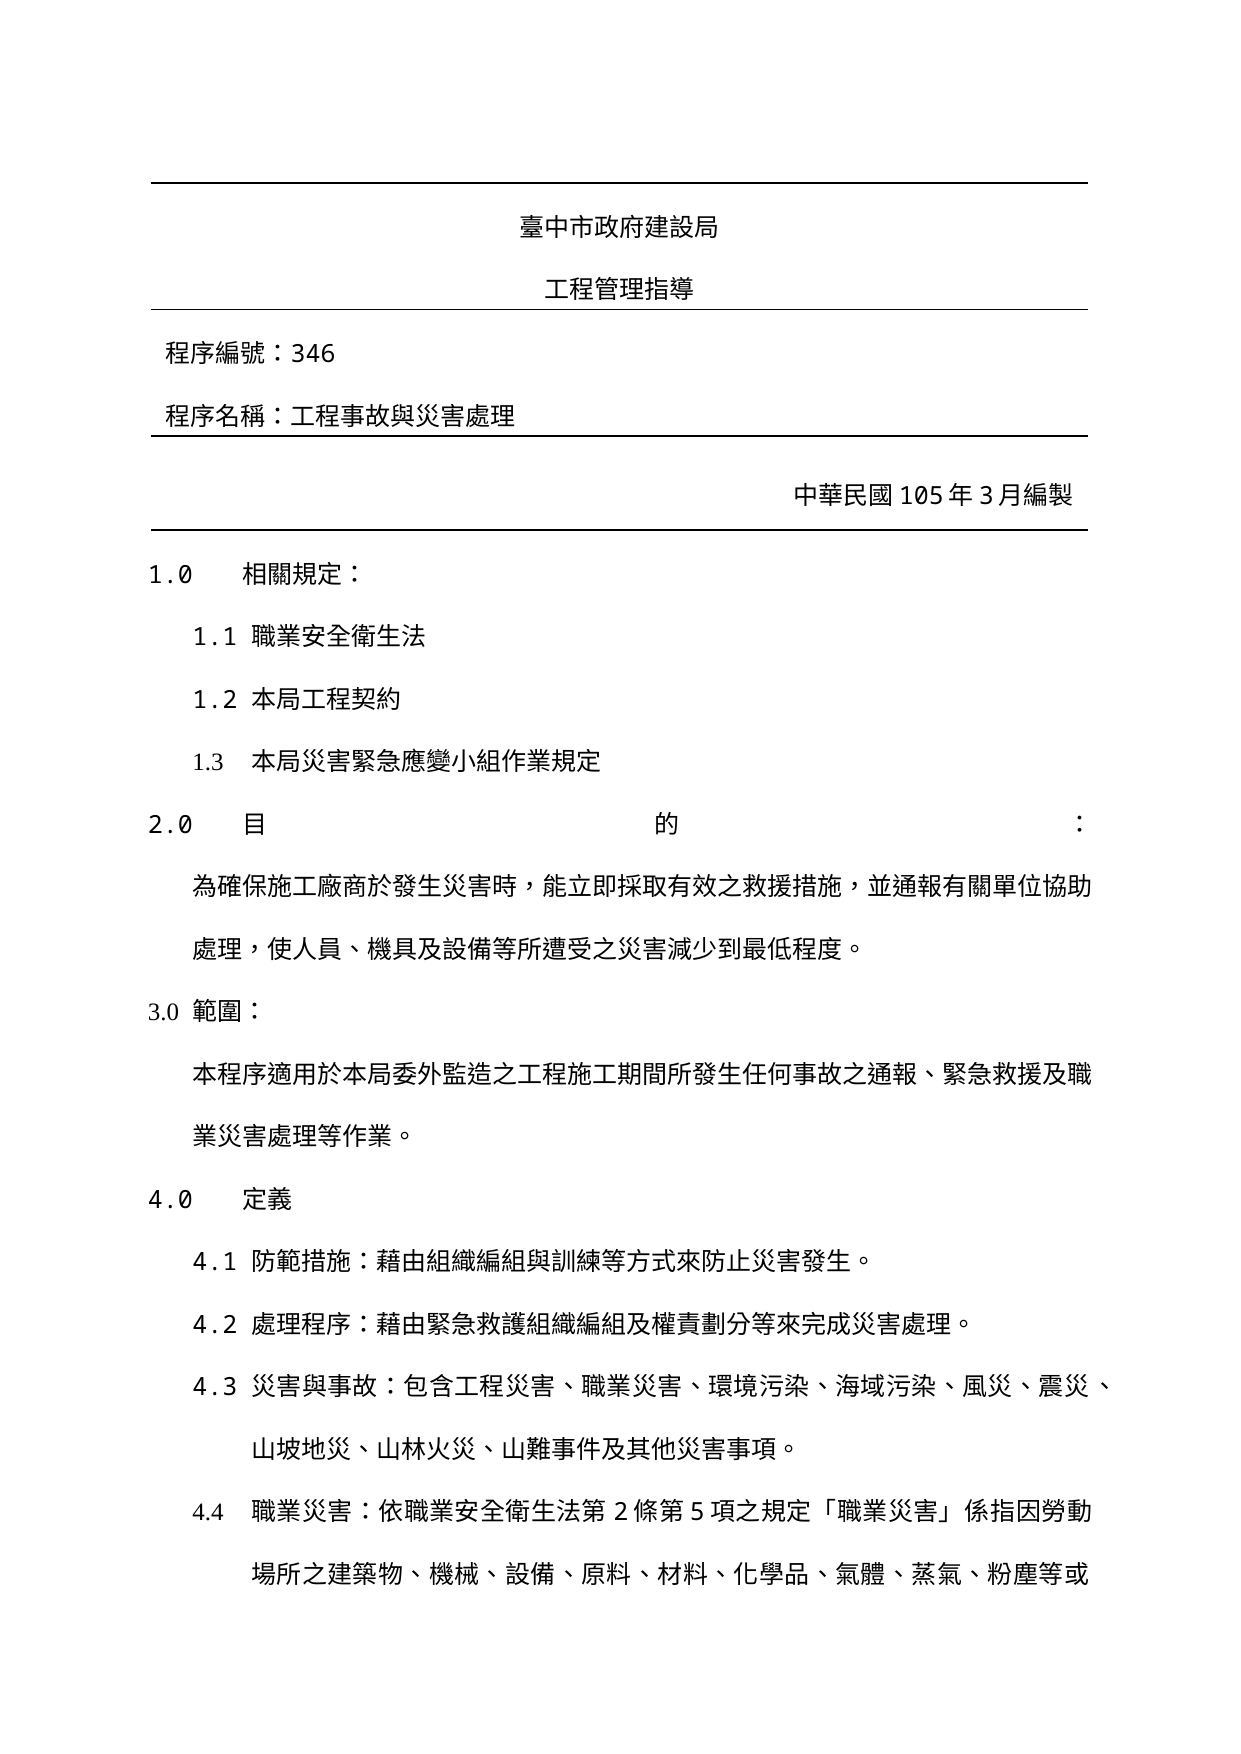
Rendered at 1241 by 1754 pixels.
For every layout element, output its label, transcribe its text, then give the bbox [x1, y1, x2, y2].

list 相關規定： [148, 531, 1092, 593]
table_cell 中華民國105年3月編製 [151, 437, 1088, 529]
list 職業災害：依職業安全衛生法第2條第5項之規定「職業災害」係指因勞動場所之建築物、機械、設備、原料、材料、化學品、氣體、蒸氣、粉塵等或 [192, 1468, 1092, 1593]
table_cell 程序編號：346 程序名稱：工程事故與災害處理 [151, 310, 1088, 435]
table_header 臺中市政府建設局 工程管理指導 [151, 184, 1088, 309]
list 範圍： 本程序適用於本局委外監造之工程施工期間所發生任何事故之通報、緊急救援及職業災害處理等作業。 [148, 968, 1092, 1156]
list 處理程序：藉由緊急救護組織編組及權責劃分等來完成災害處理。 [192, 1281, 1092, 1343]
list 本局工程契約 [192, 656, 1092, 718]
list 防範措施：藉由組織編組與訓練等方式來防止災害發生。 [192, 1218, 1092, 1281]
list 本局災害緊急應變小組作業規定 [192, 718, 1092, 781]
list 災害與事故：包含工程災害、職業災害、環境污染、海域污染、風災、震災、山坡地災、山林火災、山難事件及其他災害事項。 [192, 1343, 1092, 1468]
list 定義 [148, 1156, 1092, 1218]
list 目的： 為確保施工廠商於發生災害時，能立即採取有效之救援措施，並通報有關單位協助處理，使人員、機具及設備等所遭受之災害減少到最低程度。 [148, 781, 1092, 968]
list 職業安全衛生法 [192, 593, 1092, 656]
